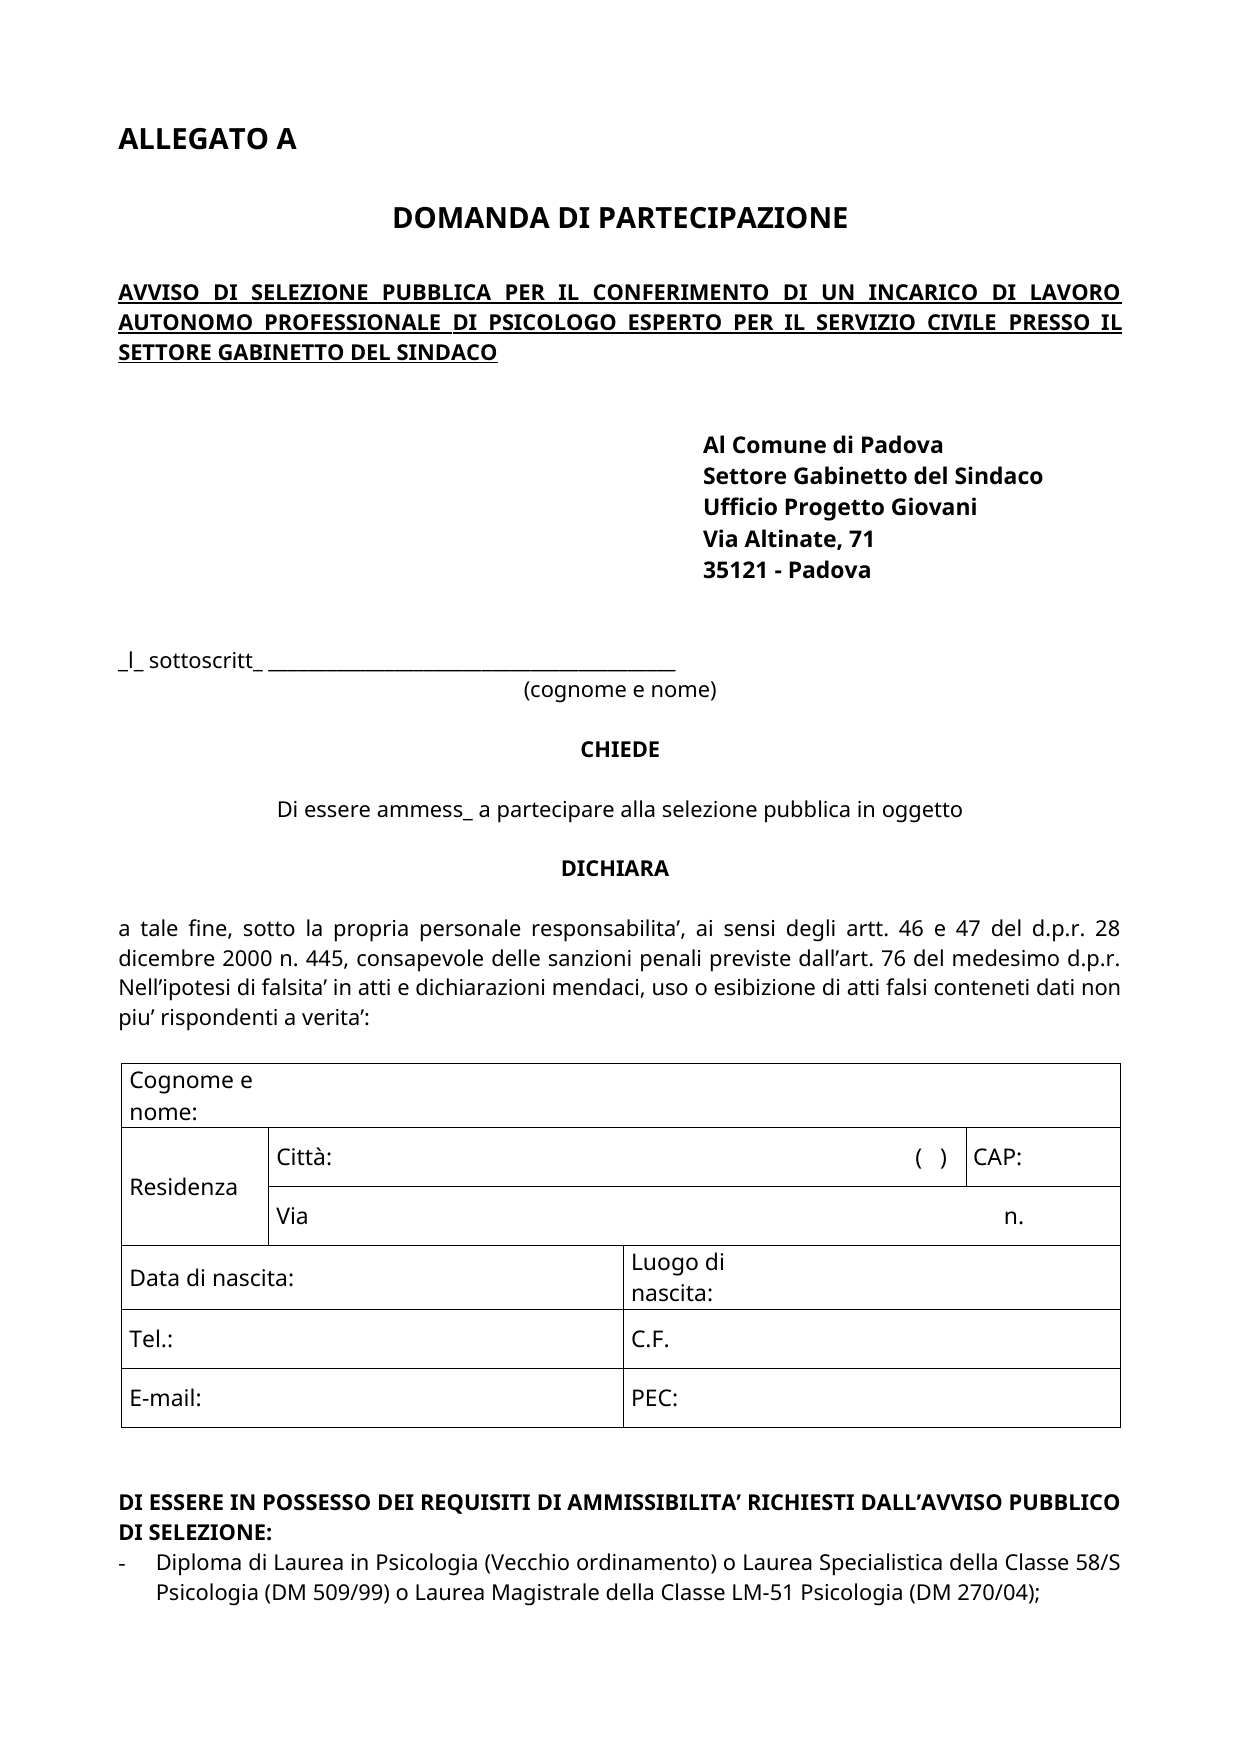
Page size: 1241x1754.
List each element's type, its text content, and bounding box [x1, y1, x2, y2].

text SETTORE GABINETTO DEL SINDACO [118, 333, 1122, 366]
list Diploma di Laurea in Psicologia (Vecchio ordinamento) o Laurea Specialistica della Classe 58/S Psicologia (DM 509/99) o Laurea Magistrale della Classe LM-51 Psicologia (DM 270/04); [118, 1547, 1122, 1606]
text _l_ sottoscritt_ __________________________________________ [118, 645, 1122, 674]
table_cell Data di nascita: [122, 1246, 305, 1308]
text AUTONOMO PROFESSIONALE DI PSICOLOGO ESPERTO PER IL SERVIZIO CIVILE PRESSO IL [118, 304, 1122, 332]
table_cell [689, 1310, 1120, 1367]
text AVVISO DI SELEZIONE PUBBLICA PER IL CONFERIMENTO DI UN INCARICO DI LAVORO [118, 277, 1122, 302]
table_cell [1031, 1187, 1120, 1245]
text Via Altinate, 71 [703, 523, 1122, 554]
table_cell E-mail: [122, 1369, 211, 1427]
text (cognome e nome) [118, 674, 1122, 704]
table_cell [1031, 1128, 1120, 1186]
table_cell [347, 1187, 966, 1245]
subtitle DOMANDA DI PARTECIPAZIONE [118, 198, 1122, 237]
table_header Cognome e nome: [122, 1064, 269, 1127]
table_cell Città: [269, 1128, 347, 1186]
table_cell CAP: [967, 1128, 1031, 1186]
table_cell [305, 1246, 623, 1308]
table_header [269, 1064, 1120, 1127]
text Di essere ammess_ a partecipare alla selezione pubblica in oggetto [118, 794, 1122, 823]
text 35121 - Padova [703, 554, 1122, 585]
table_cell [813, 1246, 1120, 1308]
table_cell Tel.: [122, 1310, 211, 1367]
table_cell n. [966, 1187, 1031, 1245]
table_cell C.F. [624, 1310, 689, 1367]
text Ufficio Progetto Giovani [703, 491, 1122, 523]
subtitle ALLEGATO A [118, 118, 1122, 158]
text Settore Gabinetto del Sindaco [703, 460, 1122, 491]
text CHIEDE [118, 734, 1122, 764]
table_cell [347, 1128, 908, 1186]
text a tale fine, sotto la propria personale responsabilita’, ai sensi degli artt. 46 e 47 del d.p.r. 28 dicembre 2000 n. 445, consapevole delle sanzioni penali previste dall’art. 76 del medesimo d.p.r. Nell’ipotesi di falsita’ in atti e dichiarazioni mendaci, uso o esibizione di atti falsi conteneti dati non piu’ rispondenti a verita’: [118, 913, 1122, 1032]
table_cell ( ) [908, 1128, 966, 1186]
table_cell Luogo di nascita: [624, 1246, 812, 1308]
table_cell PEC: [624, 1369, 689, 1427]
text DI ESSERE IN POSSESSO DEI REQUISITI DI AMMISSIBILITA’ RICHIESTI DALL’AVVISO PUBBLICO DI SELEZIONE: [118, 1487, 1122, 1547]
table_cell [211, 1310, 623, 1367]
table_cell [689, 1369, 1120, 1427]
table_cell Via [269, 1187, 347, 1245]
text DICHIARA [487, 853, 1122, 883]
table_cell [211, 1369, 623, 1427]
table_cell Residenza [122, 1128, 268, 1245]
text Al Comune di Padova [703, 429, 1122, 460]
